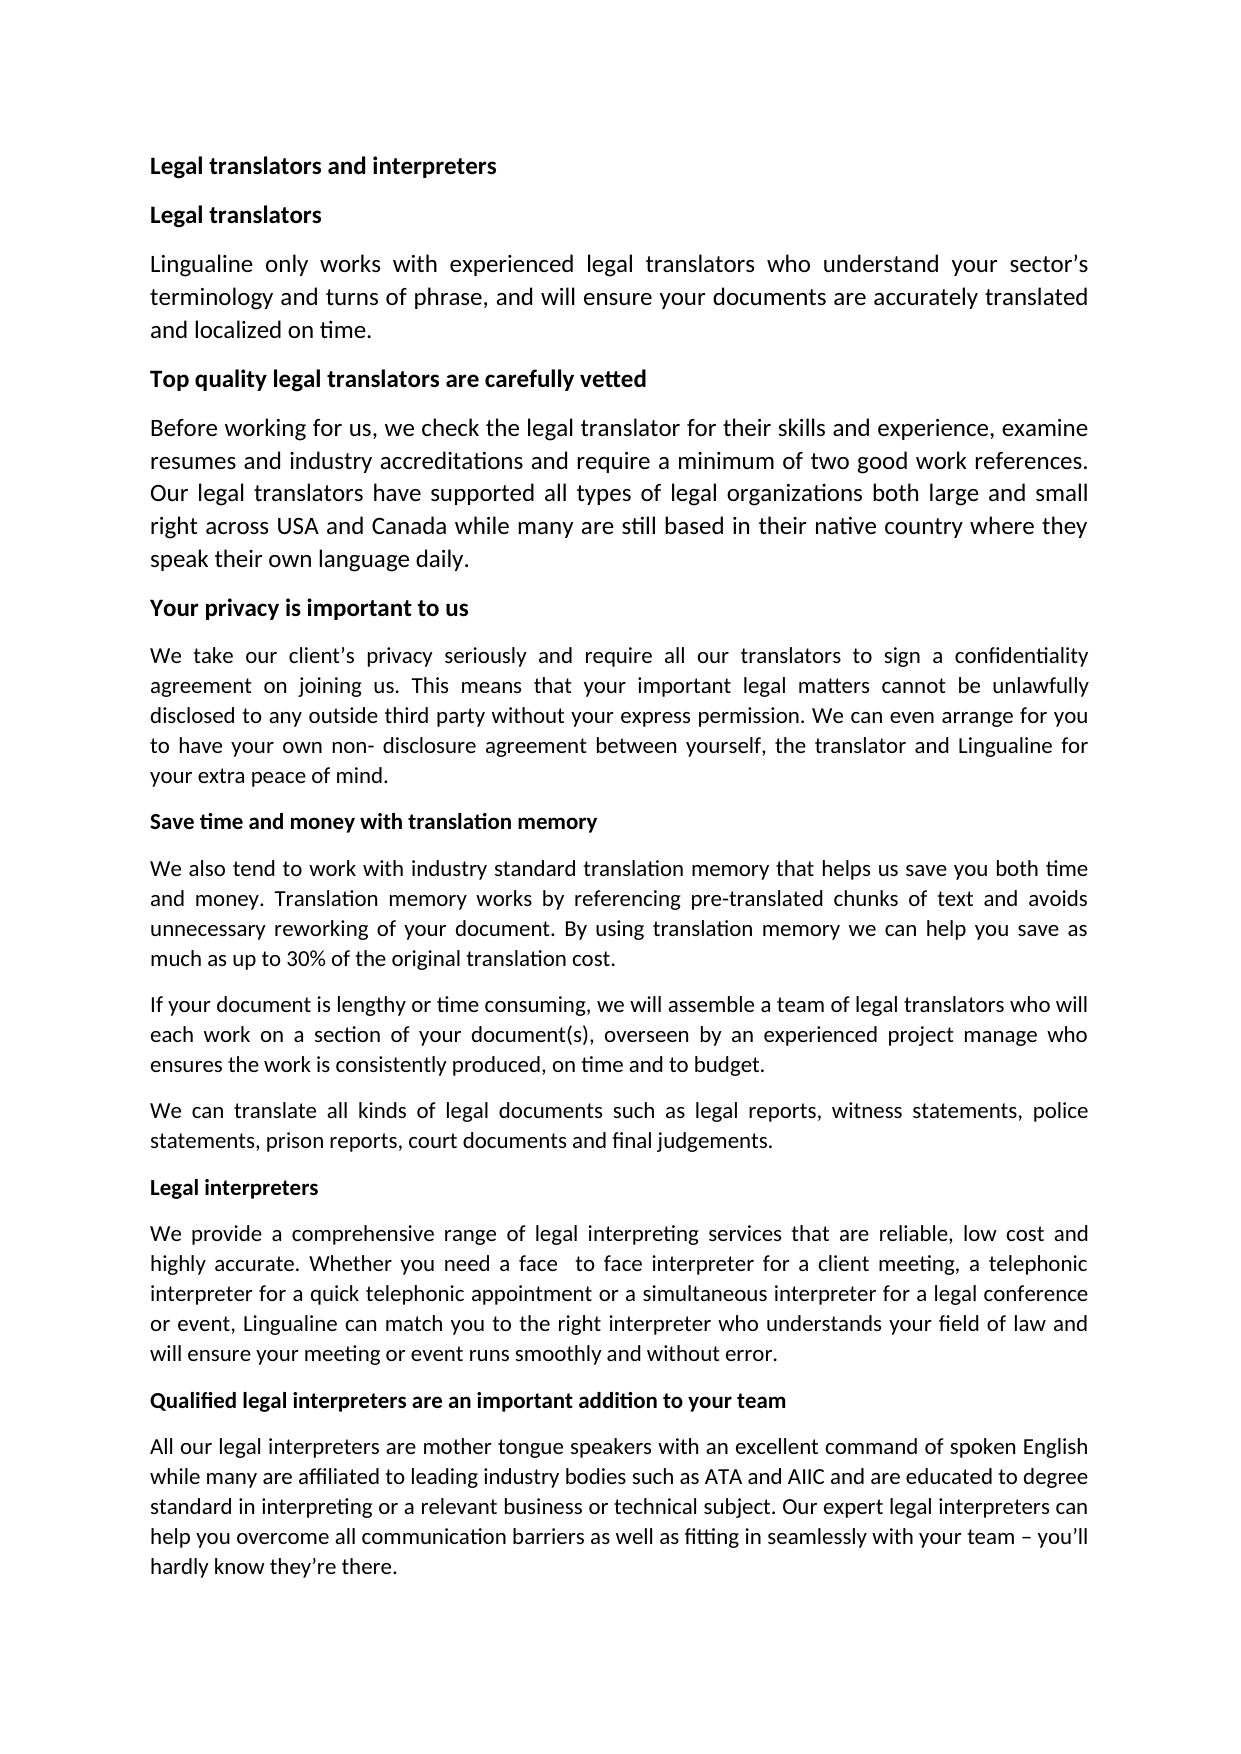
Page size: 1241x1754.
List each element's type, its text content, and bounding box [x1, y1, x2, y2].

text Qualified legal interpreters are an important addition to your team [150, 1386, 1090, 1414]
text Legal translators and interpreters [150, 150, 1090, 181]
text Legal translators [150, 199, 1090, 230]
text If your document is lengthy or time consuming, we will assemble a team of legal translators who will each work on a section of your document(s), overseen by an experienced project manage who ensures the work is consistently produced, on time and to budget. [150, 990, 1090, 1078]
text Legal interpreters [150, 1173, 1090, 1201]
text Before working for us, we check the legal translator for their skills and experience, examine resumes and industry accreditations and require a minimum of two good work references. Our legal translators have supported all types of legal organizations both large and small right across USA and Canada while many are still based in their native country where they speak their own language daily. [150, 412, 1090, 573]
text Your privacy is important to us [150, 592, 1090, 622]
text Top quality legal translators are carefully vetted [150, 363, 1090, 393]
text We take our client’s privacy seriously and require all our translators to sign a confidentiality agreement on joining us. This means that your important legal matters cannot be unlawfully disclosed to any outside third party without your express permission. We can even arrange for you to have your own non- disclosure agreement between yourself, the translator and Lingualine for your extra peace of mind. [150, 641, 1090, 789]
text All our legal interpreters are mother tongue speakers with an excellent command of spoken English while many are affiliated to leading industry bodies such as ATA and AIIC and are educated to degree standard in interpreting or a relevant business or technical subject. Our expert legal interpreters can help you overcome all communication barriers as well as fitting in seamlessly with your team – you’ll hardly know they’re there. [150, 1432, 1090, 1580]
text Lingualine only works with experienced legal translators who understand your sector’s terminology and turns of phrase, and will ensure your documents are accurately translated and localized on time. [150, 248, 1090, 344]
text We can translate all kinds of legal documents such as legal reports, witness statements, police statements, prison reports, court documents and final judgements. [150, 1097, 1090, 1154]
text We provide a comprehensive range of legal interpreting services that are reliable, low cost and highly accurate. Whether you need a face to face interpreter for a client meeting, a telephonic interpreter for a quick telephonic appointment or a simultaneous interpreter for a legal conference or event, Lingualine can match you to the right interpreter who understands your field of law and will ensure your meeting or event runs smoothly and without error. [150, 1219, 1090, 1367]
text Save time and money with translation memory [150, 807, 1090, 835]
text We also tend to work with industry standard translation memory that helps us save you both time and money. Translation memory works by referencing pre-translated chunks of text and avoids unnecessary reworking of your document. By using translation memory we can help you save as much as up to 30% of the original translation cost. [150, 854, 1090, 972]
